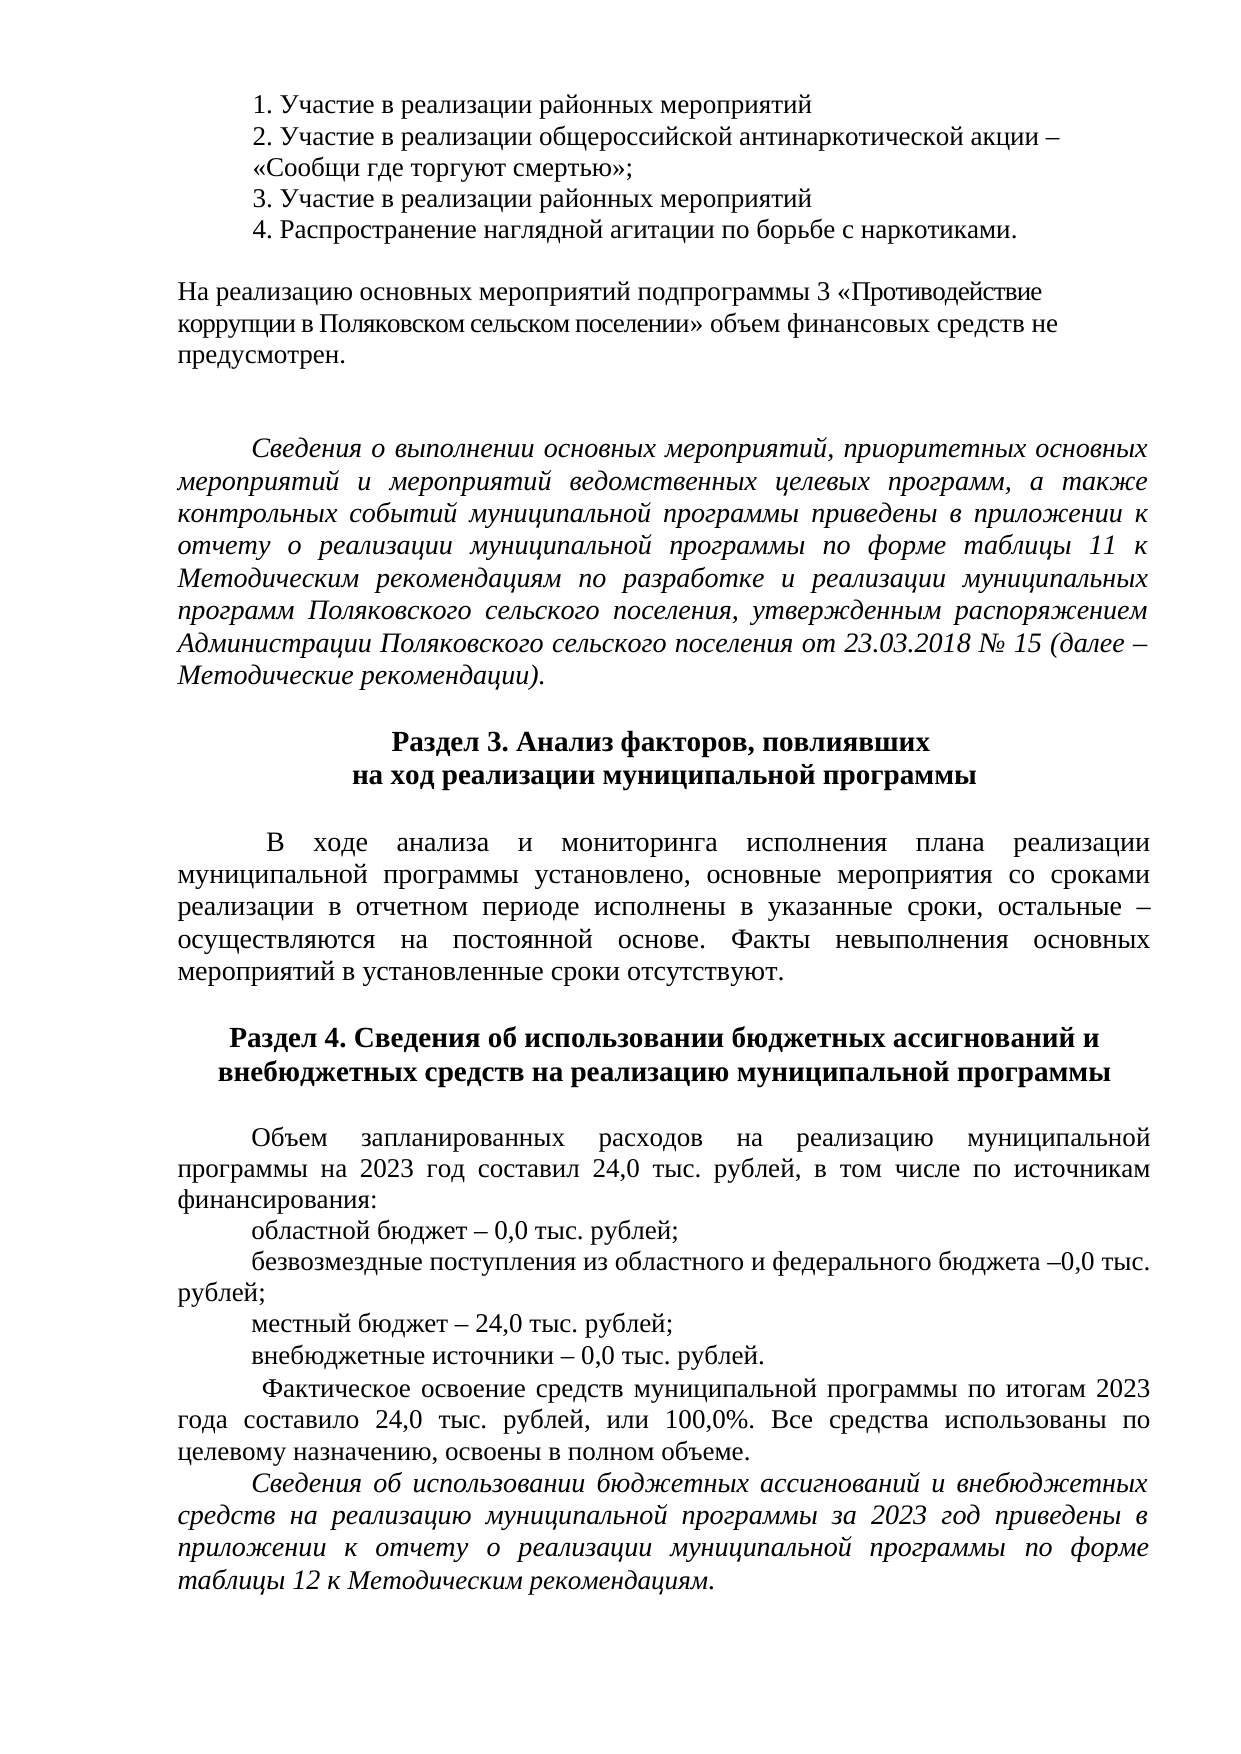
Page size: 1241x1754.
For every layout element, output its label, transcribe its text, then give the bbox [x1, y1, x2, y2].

text областной бюджет – 0,0 тыс. рублей; [177, 1214, 1152, 1245]
text Раздел 4. Сведения об использовании бюджетных ассигнований и внебюджетных средств на реализацию муниципальной программы [177, 1020, 1152, 1087]
text на ход реализации муниципальной программы [177, 757, 1152, 791]
text 2. Участие в реализации общероссийской антинаркотической акции – «Сообщи где торгуют смертью»; [252, 120, 1152, 182]
text На реализацию основных мероприятий подпрограммы 3 «Противодействие коррупции в Поляковском сельском поселении» объем финансовых средств не предусмотрен. [177, 276, 1152, 369]
text 1. Участие в реализации районных мероприятий [252, 89, 1152, 120]
text 3. Участие в реализации районных мероприятий [252, 182, 1152, 213]
text 4. Распространение наглядной агитации по борьбе с наркотиками. [252, 213, 1152, 244]
text Объем запланированных расходов на реализацию муниципальной программы на 2023 год составил 24,0 тыс. рублей, в том числе по источникам финансирования: [177, 1121, 1152, 1214]
text внебюджетные источники – 0,0 тыс. рублей. [177, 1339, 1152, 1370]
text В ходе анализа и мониторинга исполнения плана реализации муниципальной программы установлено, основные мероприятия со сроками реализации в отчетном периоде исполнены в указанные сроки, остальные – осуществляются на постоянной основе. Факты невыполнения основных мероприятий в установленные сроки отсутствуют. [177, 824, 1152, 987]
text Раздел 3. Анализ факторов, повлиявших [177, 724, 1152, 757]
text безвозмездные поступления из областного и федерального бюджета –0,0 тыс. рублей; [177, 1245, 1152, 1308]
text Сведения об использовании бюджетных ассигнований и внебюджетных средств на реализацию муниципальной программы за 2023 год приведены в приложении к отчету о реализации муниципальной программы по форме таблицы 12 к Методическим рекомендациям. [177, 1466, 1152, 1595]
text местный бюджет – 24,0 тыс. рублей; [177, 1308, 1152, 1339]
text Сведения о выполнении основных мероприятий, приоритетных основных мероприятий и мероприятий ведомственных целевых программ, а также контрольных событий муниципальной программы приведены в приложении к отчету о реализации муниципальной программы по форме таблицы 11 к Методическим рекомендациям по разработке и реализации муниципальных программ Поляковского сельского поселения, утвержденным распоряжением Администрации Поляковского сельского поселения от 23.03.2018 № 15 (далее – Методические рекомендации). [177, 431, 1152, 690]
text Фактическое освоение средств муниципальной программы по итогам 2023 года составило 24,0 тыс. рублей, или 100,0%. Все средства использованы по целевому назначению, освоены в полном объеме. [177, 1370, 1152, 1466]
